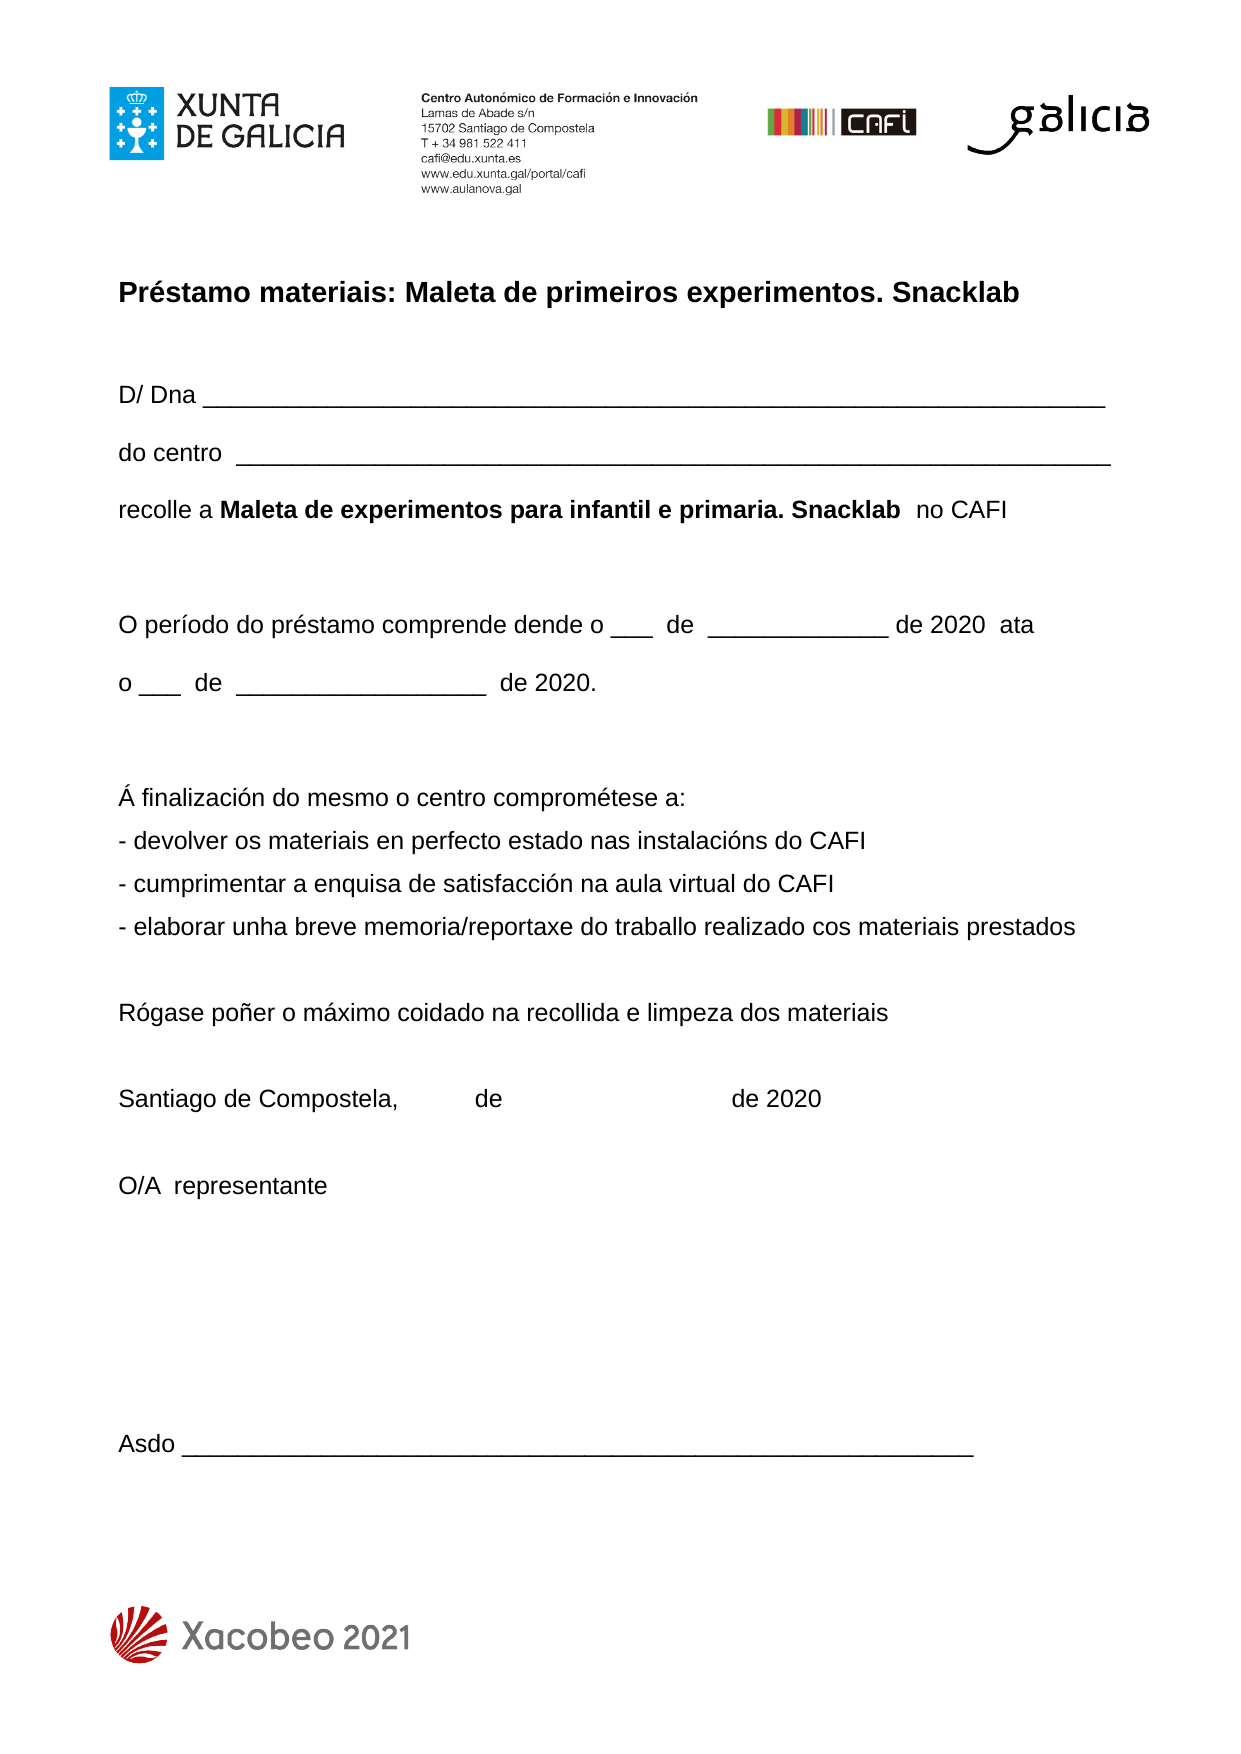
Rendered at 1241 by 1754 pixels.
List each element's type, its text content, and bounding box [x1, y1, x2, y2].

text Á finalización do mesmo o centro comprométese a: [118, 782, 1122, 811]
text O/A representante [118, 1171, 1122, 1199]
picture [1, 1594, 1239, 1754]
text - elaborar unha breve memoria/reportaxe do traballo realizado cos materiais prestados [118, 912, 1122, 941]
text O período do préstamo comprende dende o ___ de _____________ de 2020 ata [118, 610, 1122, 639]
text - devolver os materiais en perfecto estado nas instalacións do CAFI [118, 826, 1122, 854]
picture [0, 0, 1241, 232]
text do centro _______________________________________________________________ [118, 437, 1122, 466]
text Santiago de Compostela, de de 2020 [118, 1084, 1122, 1113]
text Rógase poñer o máximo coidado na recollida e limpeza dos materiais [118, 998, 1122, 1027]
text recolle a Maleta de experimentos para infantil e primaria. Snacklab no CAFI [118, 495, 1122, 524]
text Préstamo materiais: Maleta de primeiros experimentos. Snacklab [118, 274, 1122, 308]
text D/ Dna _________________________________________________________________ [118, 380, 1122, 409]
text Asdo _________________________________________________________ [118, 1429, 1122, 1458]
text - cumprimentar a enquisa de satisfacción na aula virtual do CAFI [118, 869, 1122, 897]
text o ___ de __________________ de 2020. [118, 667, 1122, 696]
